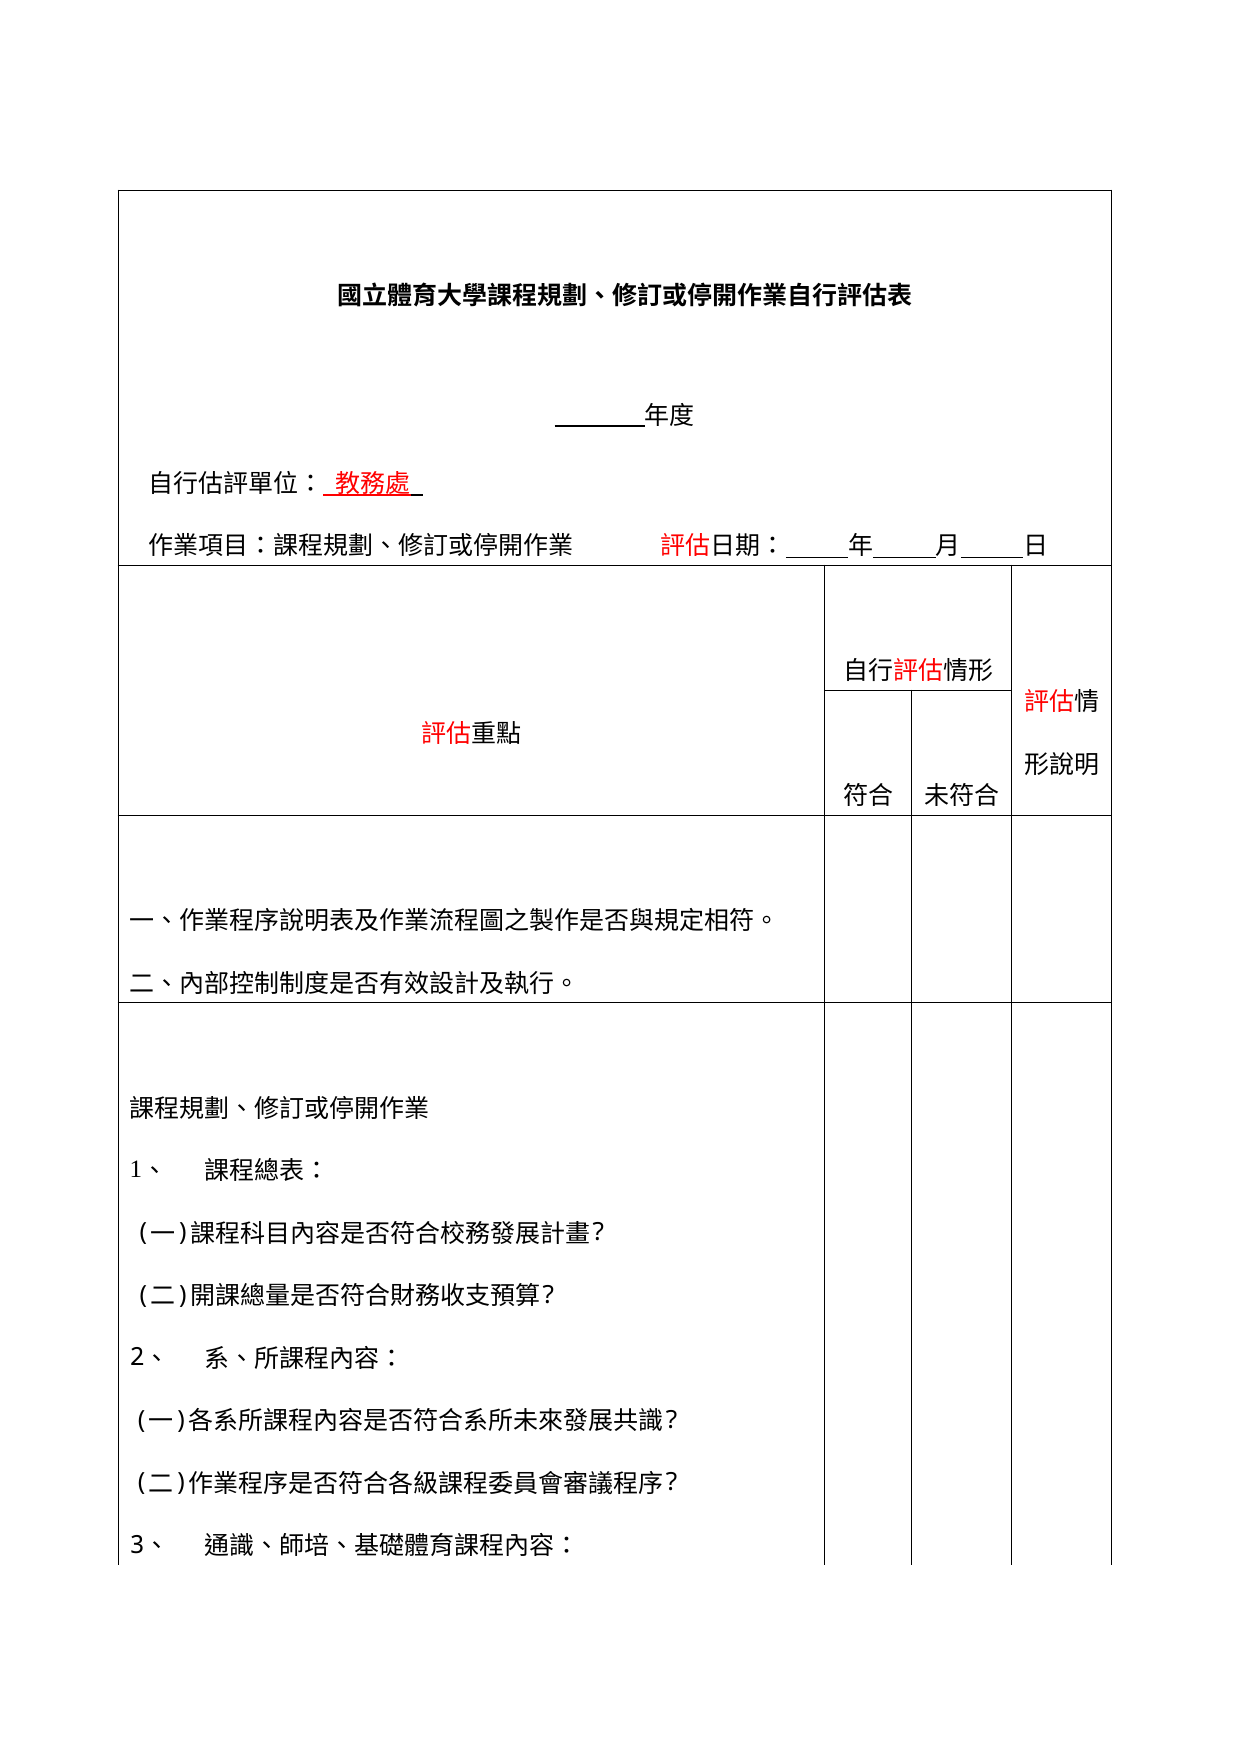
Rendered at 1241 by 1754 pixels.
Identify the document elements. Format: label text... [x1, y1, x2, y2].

table_cell 一、作業程序說明表及作業流程圖之製作是否與規定相符。 二、內部控制制度是否有效設計及執行。 [119, 816, 824, 1002]
table_cell [825, 1315, 911, 1502]
table_cell 通識、師培、基礎體育課程內容： [119, 1502, 824, 1564]
table_cell [825, 1003, 911, 1314]
table_cell [912, 1502, 1011, 1564]
table_cell [912, 1315, 1011, 1502]
table_cell [1012, 1003, 1111, 1314]
table_cell 符合 [825, 691, 911, 814]
table_cell [1012, 816, 1111, 1002]
table_cell [912, 816, 1011, 1002]
table_cell 評估重點 [119, 566, 824, 814]
table_cell 課程規劃、修訂或停開作業 課程總表： (一)課程科目內容是否符合校務發展計畫? (二)開課總量是否符合財務收支預算? [119, 1003, 824, 1314]
table_header 國立體育大學課程規劃、修訂或停開作業自行評估表 年度 自行估評單位： 教務處 作業項目：課程規劃、修訂或停開作業 評估日期： 年 月 日 [119, 191, 1111, 564]
table_cell [1012, 1315, 1111, 1502]
table_cell [825, 1502, 911, 1564]
table_cell 評估情形說明 [1012, 566, 1111, 814]
table_cell 自行評估情形 [825, 566, 1011, 689]
table_cell 未符合 [912, 691, 1011, 814]
table_cell [912, 1003, 1011, 1314]
table_cell [825, 816, 911, 1002]
table_cell 系、所課程內容： (一)各系所課程內容是否符合系所未來發展共識? (二)作業程序是否符合各級課程委員會審議程序? [119, 1315, 824, 1502]
table_cell [1012, 1502, 1111, 1564]
